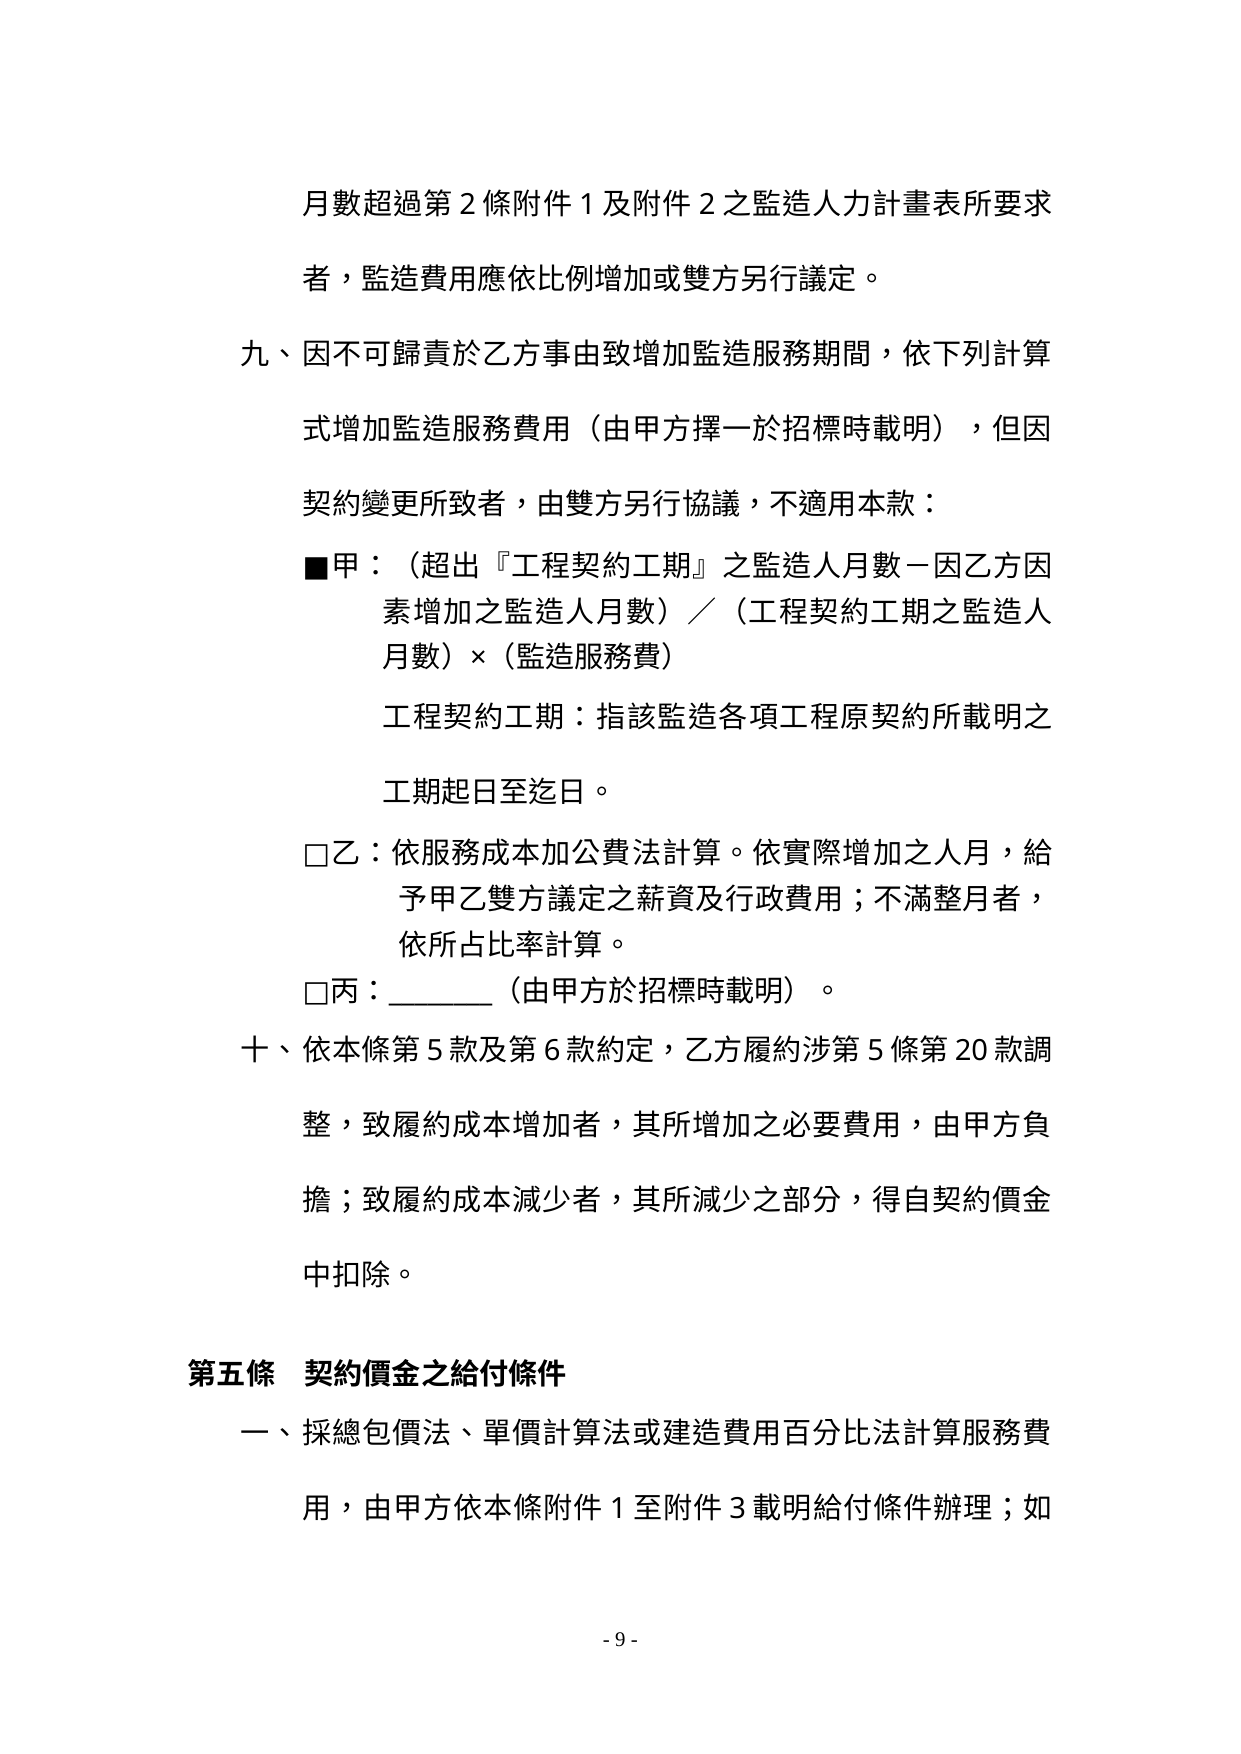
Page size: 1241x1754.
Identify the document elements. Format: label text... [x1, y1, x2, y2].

list 依本條第5款及第6款約定，乙方履約涉第5條第20款調整，致履約成本增加者，其所增加之必要費用，由甲方負擔；致履約成本減少者，其所減少之部分，得自契約價金中扣除。 [241, 1010, 1053, 1310]
list 因不可歸責於乙方事由致增加監造服務期間，依下列計算式增加監造服務費用（由甲方擇一於招標時載明），但因契約變更所致者，由雙方另行協議，不適用本款： [241, 314, 1053, 539]
text □乙：依服務成本加公費法計算。依實際增加之人月，給予甲乙雙方議定之薪資及行政費用；不滿整月者，依所占比率計算。 [302, 827, 1053, 964]
text ■甲：（超出『工程契約工期』之監造人月數－因乙方因素增加之監造人月數）／（工程契約工期之監造人月數）×（監造服務費） [302, 539, 1053, 677]
list 採總包價法、單價計算法或建造費用百分比法計算服務費用，由甲方依本條附件1至附件3載明給付條件辦理；如 [241, 1394, 1053, 1544]
text 工程契約工期：指該監造各項工程原契約所載明之工期起日至迄日。 [383, 677, 1053, 827]
list 契約價金之給付條件 [187, 1348, 1053, 1394]
list 月數超過第2條附件1及附件2之監造人力計畫表所要求者，監造費用應依比例增加或雙方另行議定。 [241, 164, 1053, 314]
text □丙：________（由甲方於招標時載明）。 [302, 964, 1053, 1010]
